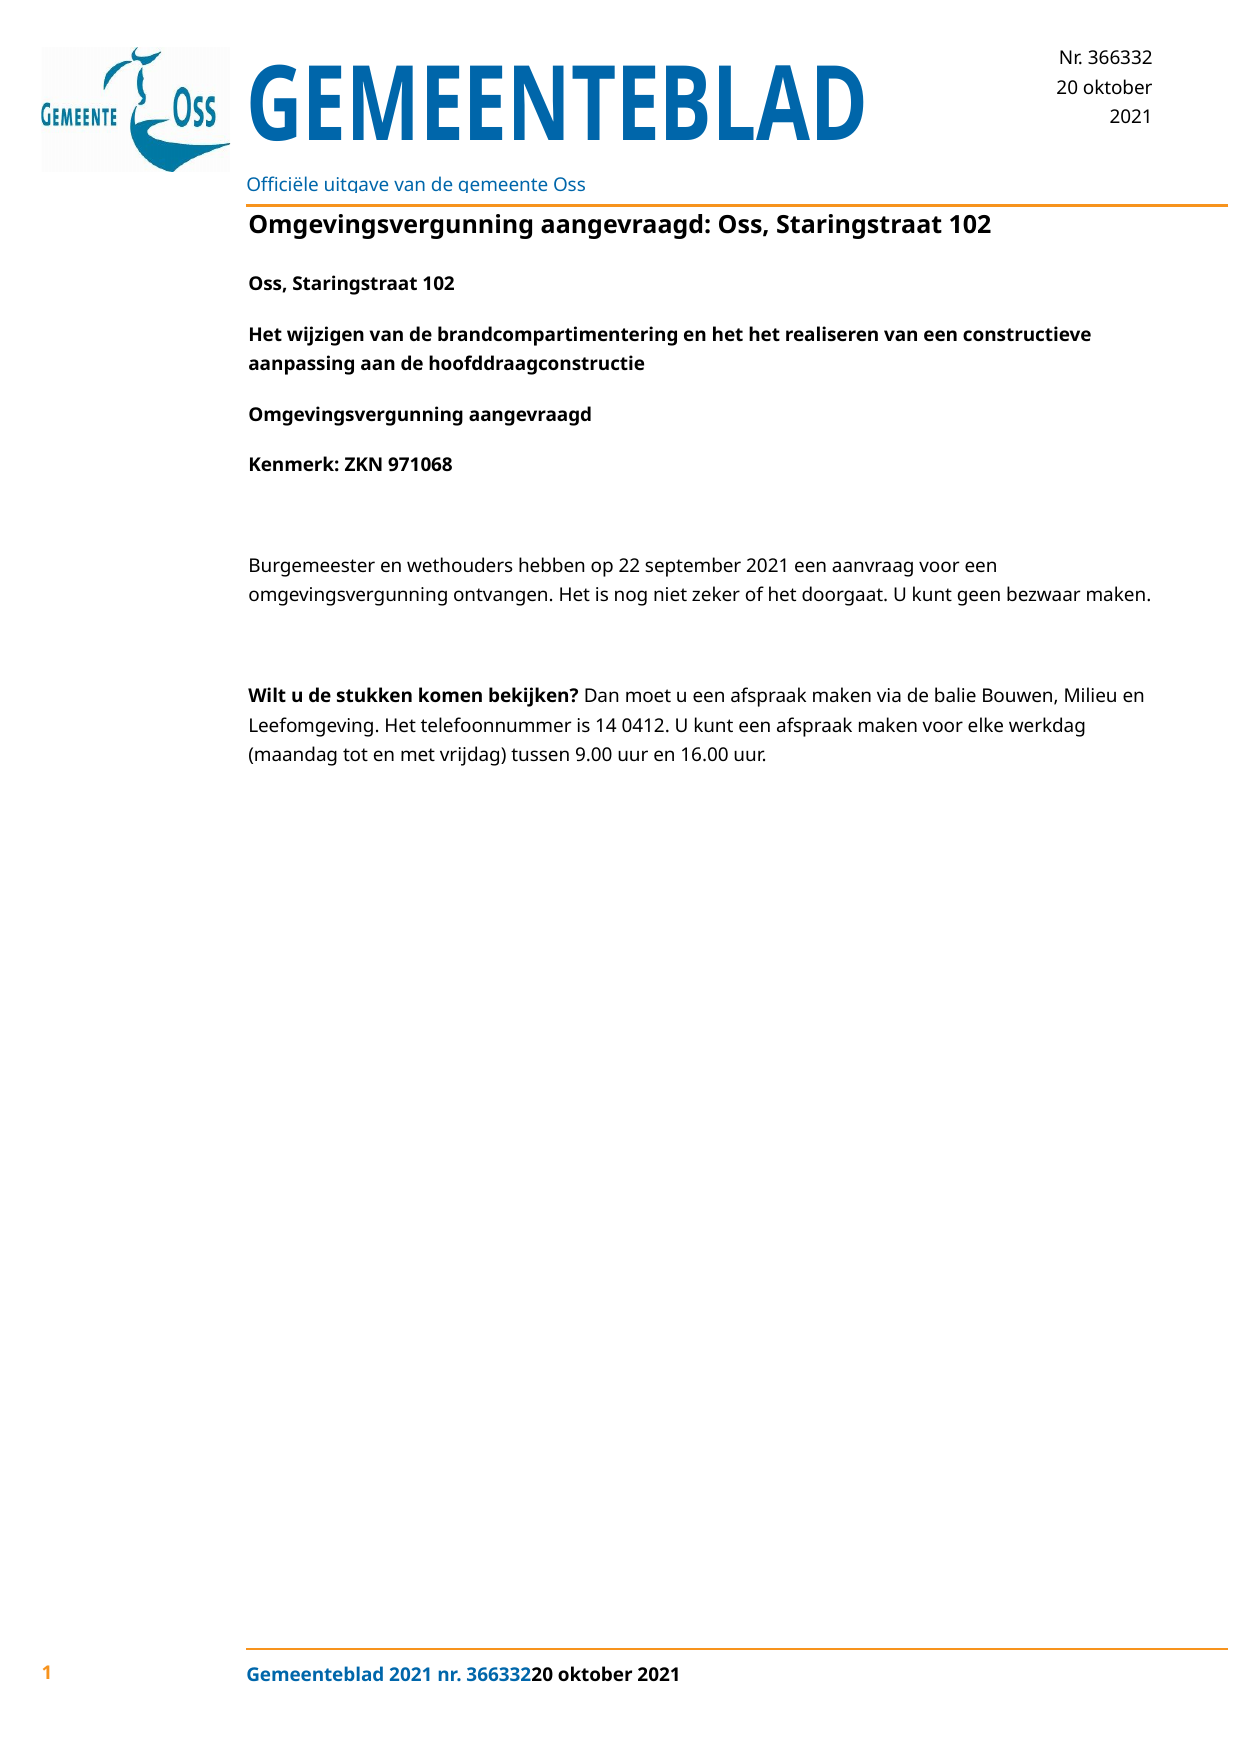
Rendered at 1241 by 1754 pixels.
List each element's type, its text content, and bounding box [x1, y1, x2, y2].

text Wilt u de stukken komen bekijken? Dan moet u een afspraak maken via de balie Bouwen, Milieu en Leefomgeving. Het telefoonnummer is 14 0412. U kunt een afspraak maken voor elke werkdag (maandag tot en met vrijdag) tussen 9.00 uur en 16.00 uur. [248, 682, 1152, 767]
text Het wijzigen van de brandcompartimentering en het het realiseren van een constructieve aanpassing aan de hoofddraagconstructie [248, 321, 1152, 376]
picture [41, 47, 231, 172]
text Omgevingsvergunning aangevraagd: Oss, Staringstraat 102 [248, 207, 1152, 241]
text Kenmerk: ZKN 971068 [248, 451, 1152, 477]
text Omgevingsvergunning aangevraagd [248, 401, 1152, 426]
text Burgemeester en wethouders hebben op 22 september 2021 een aanvraag voor een omgevingsvergunning ontvangen. Het is nog niet zeker of het doorgaat. U kunt geen bezwaar maken. [248, 552, 1152, 607]
text Oss, Staringstraat 102 [248, 270, 1152, 296]
